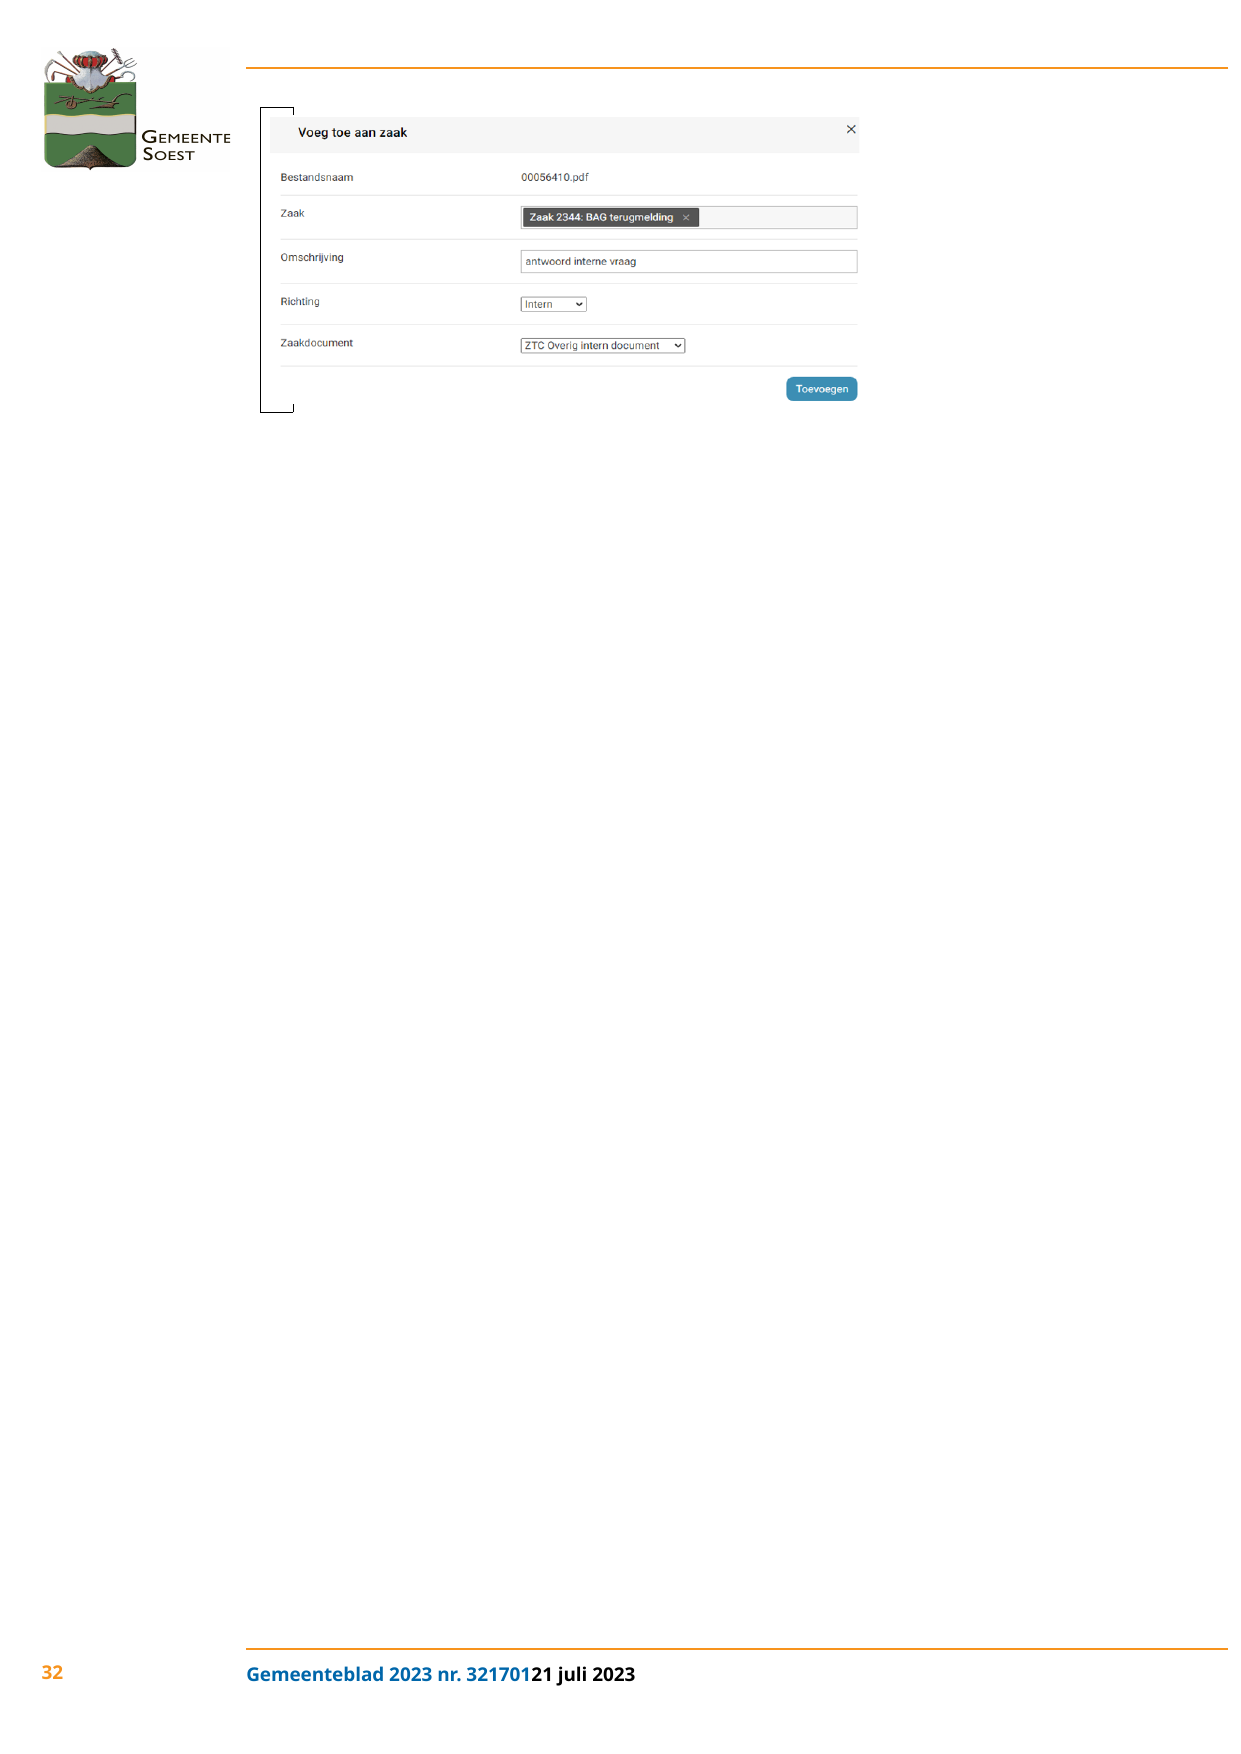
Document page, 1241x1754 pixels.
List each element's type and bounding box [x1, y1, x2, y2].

picture [41, 47, 231, 172]
picture [268, 115, 860, 404]
